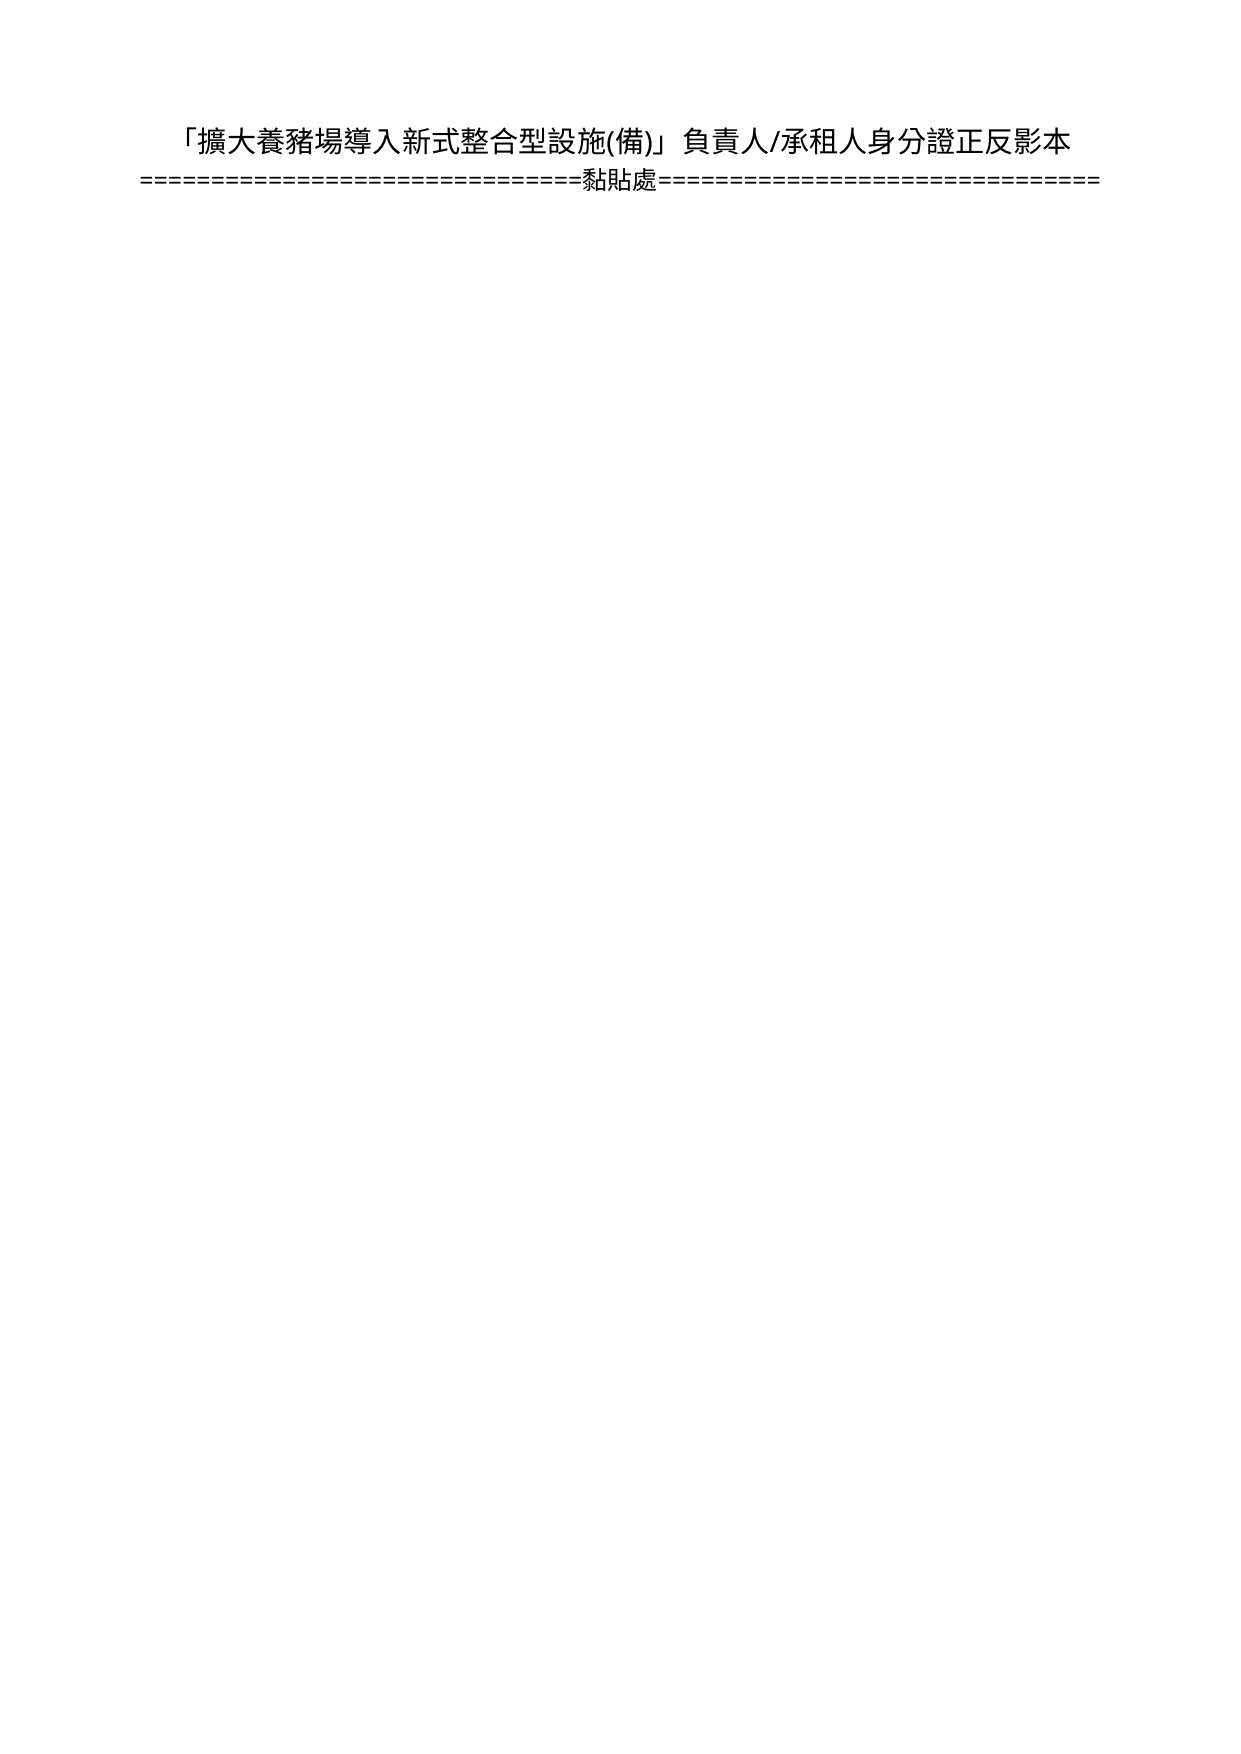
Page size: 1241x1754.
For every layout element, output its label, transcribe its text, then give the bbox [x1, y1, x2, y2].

text ===============================黏貼處=============================== [118, 161, 1122, 197]
text 「擴大養豬場導入新式整合型設施(備)」負責人/承租人身分證正反影本 [118, 118, 1122, 161]
